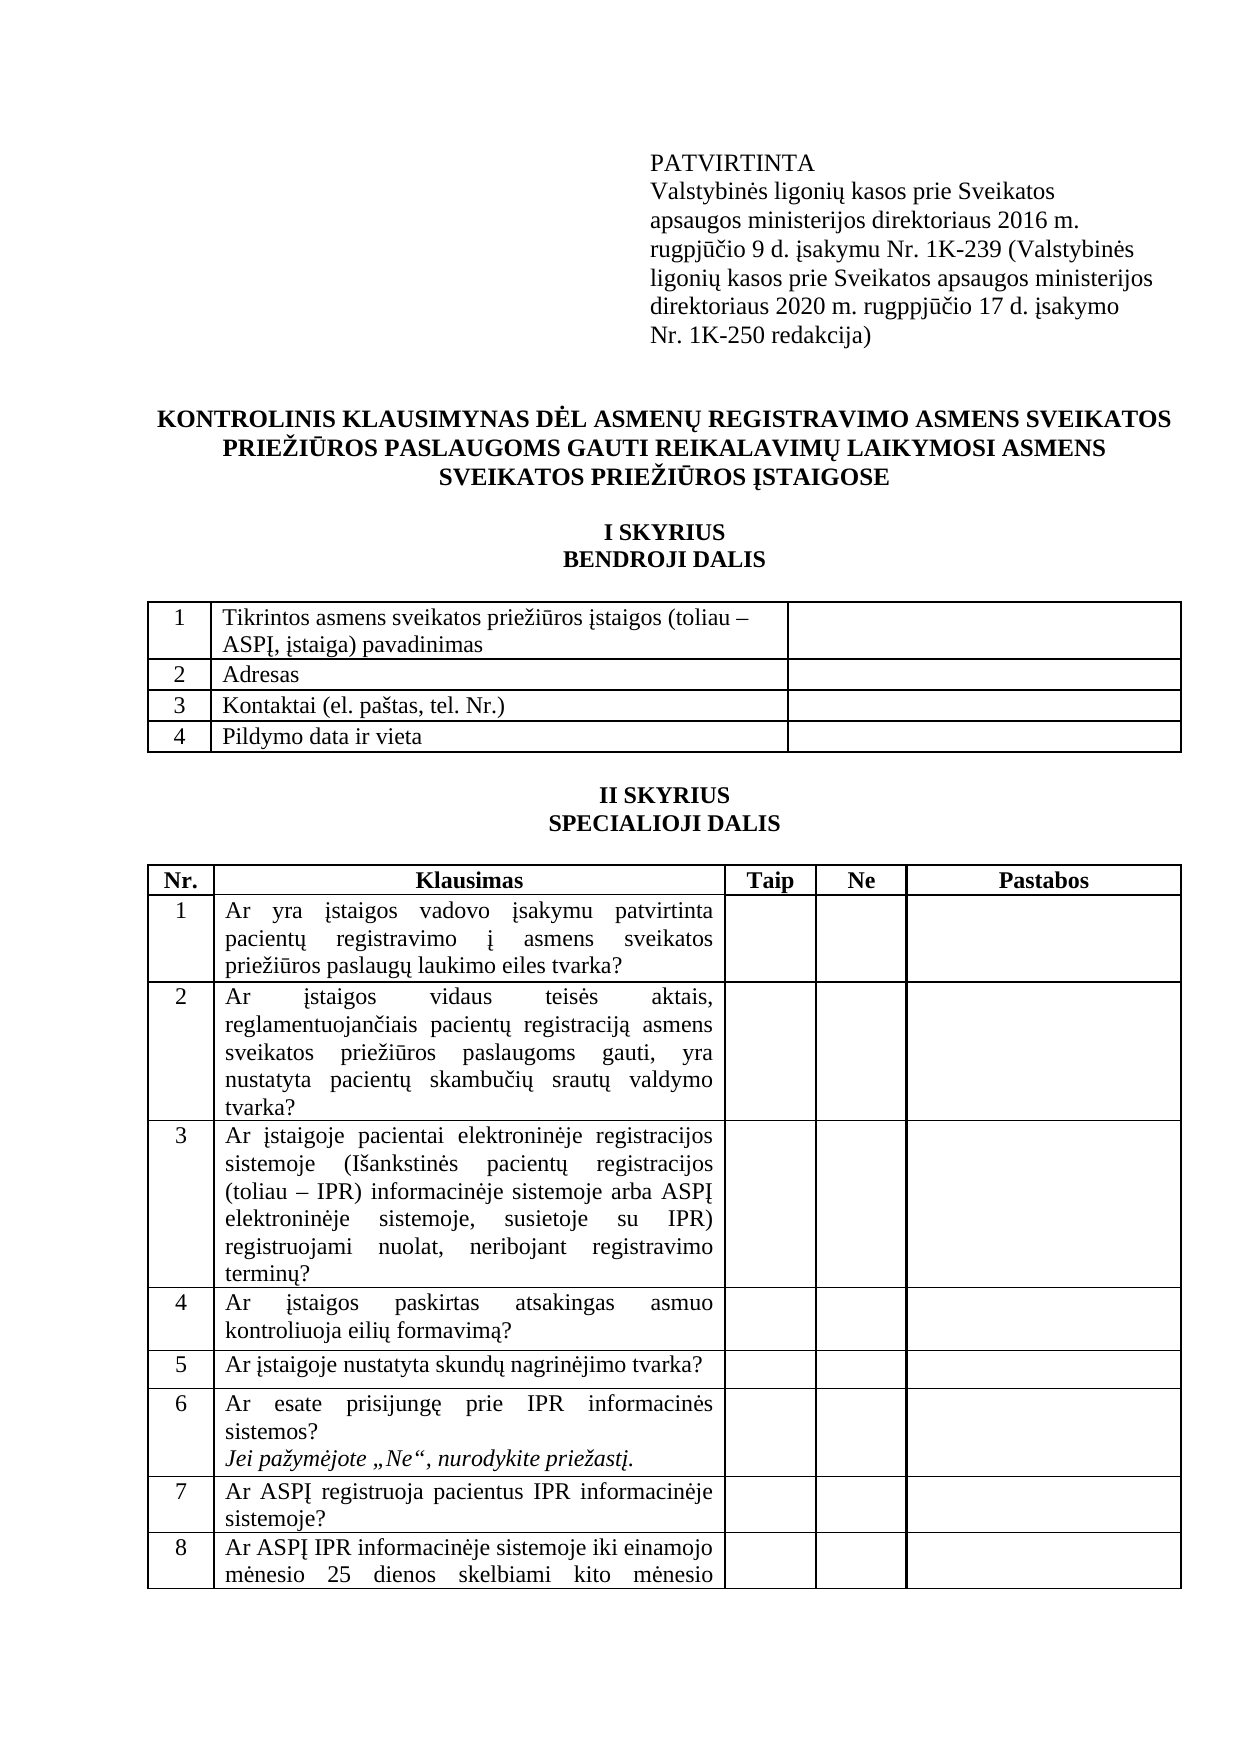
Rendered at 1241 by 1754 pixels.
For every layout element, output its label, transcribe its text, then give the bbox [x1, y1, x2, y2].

text apsaugos ministerijos direktoriaus 2016 m. [452, 205, 1181, 234]
table_cell [908, 896, 1180, 981]
table_header Pastabos [908, 866, 1180, 894]
text Valstybinės ligonių kasos prie Sveikatos [452, 176, 1181, 205]
text Nr. 1K-250 redakcija) [650, 320, 1181, 349]
table_cell [908, 1533, 1180, 1588]
text II SKYRIUS [148, 781, 1181, 809]
table_cell [726, 1288, 815, 1349]
text direktoriaus 2020 m. rugppjūčio 17 d. įsakymo [650, 291, 1181, 320]
table_cell 3 [149, 691, 210, 720]
table_header Klausimas [215, 866, 724, 894]
table_cell [726, 983, 815, 1120]
table_cell [908, 1477, 1180, 1532]
table_header Nr. [149, 866, 213, 894]
table_cell Pildymo data ir vieta [212, 722, 787, 751]
table_cell [817, 896, 905, 981]
table_cell 7 [149, 1477, 213, 1532]
table_cell 3 [149, 1121, 213, 1287]
table_cell [789, 722, 1180, 751]
table_cell [726, 896, 815, 981]
table_cell 2 [149, 660, 210, 689]
table_cell [908, 1288, 1180, 1349]
table_cell [817, 1389, 905, 1476]
table_header Tikrintos asmens sveikatos priežiūros įstaigos (toliau – ASPĮ, įstaiga) pavadinimas [212, 603, 787, 658]
table_cell Ar įstaigos paskirtas atsakingas asmuo kontroliuoja eilių formavimą? [215, 1288, 724, 1349]
table_cell Ar įstaigos vidaus teisės aktais, reglamentuojančiais pacientų registraciją asmens sveikatos priežiūros paslaugoms gauti, yra nustatyta pacientų skambučių srautų valdymo tvarka? [215, 983, 724, 1120]
table_cell [817, 1121, 905, 1287]
table_cell Kontaktai (el. paštas, tel. Nr.) [212, 691, 787, 720]
table_cell [817, 1288, 905, 1349]
text PATVIRTINTA [515, 148, 1181, 176]
text ligonių kasos prie Sveikatos apsaugos ministerijos [650, 263, 1181, 291]
table_cell Ar įstaigoje pacientai elektroninėje registracijos sistemoje (Išankstinės pacientų registracijos (toliau – IPR) informacinėje sistemoje arba ASPĮ elektroninėje sistemoje, susietoje su IPR) registruojami nuolat, neribojant registravimo terminų? [215, 1121, 724, 1287]
text BENDROJI DALIS [148, 546, 1181, 573]
table_cell 1 [149, 896, 213, 981]
table_cell Ar ASPĮ IPR informacinėje sistemoje iki einamojo mėnesio 25 dienos skelbiami kito mėnesio [215, 1533, 724, 1588]
table_header 1 [149, 603, 210, 658]
table_cell [817, 1533, 905, 1588]
table_cell 2 [149, 983, 213, 1120]
table_header [789, 603, 1180, 658]
table_cell [726, 1351, 815, 1388]
table_cell [789, 691, 1180, 720]
table_header Taip [726, 866, 815, 894]
text KONTROLINIS KLAUSIMYNAS DĖL ASMENŲ REGISTRAVIMO ASMENS SVEIKATOS PRIEŽIŪROS PASLAUGOMS GAUTI REIKALAVIMŲ LAIKYMOSI ASMENS SVEIKATOS PRIEŽIŪROS ĮSTAIGOSE [148, 404, 1181, 490]
table_cell Ar įstaigoje nustatyta skundų nagrinėjimo tvarka? [215, 1351, 724, 1388]
table_cell 5 [149, 1351, 213, 1388]
text SPECIALIOJI DALIS [148, 809, 1181, 837]
table_cell [726, 1477, 815, 1532]
table_cell [908, 1389, 1180, 1476]
table_cell Ar yra įstaigos vadovo įsakymu patvirtinta pacientų registravimo į asmens sveikatos priežiūros paslaugų laukimo eiles tvarka? [215, 895, 724, 981]
text rugpjūčio 9 d. įsakymu Nr. 1K-239 (Valstybinės [452, 234, 1181, 263]
table_cell [817, 1351, 905, 1388]
table_cell 4 [149, 1288, 213, 1349]
table_cell Ar esate prisijungę prie IPR informacinės sistemos? Jei pažymėjote „Ne“, nurodykite priežastį. [215, 1389, 724, 1476]
table_cell [726, 1389, 815, 1476]
table_cell [817, 1477, 905, 1532]
table_cell 4 [149, 722, 210, 751]
table_cell [908, 1121, 1180, 1287]
table_cell 6 [149, 1389, 213, 1476]
table_cell Ar ASPĮ registruoja pacientus IPR informacinėje sistemoje? [215, 1477, 724, 1532]
table_cell [817, 983, 905, 1120]
text I SKYRIUS [148, 518, 1181, 546]
table_cell Adresas [212, 660, 787, 689]
table_cell [789, 660, 1180, 689]
table_header Ne [817, 866, 905, 894]
table_cell [908, 983, 1180, 1120]
table_cell [726, 1121, 815, 1287]
table_cell 8 [149, 1533, 213, 1588]
table_cell [908, 1351, 1180, 1388]
table_cell [726, 1533, 815, 1588]
